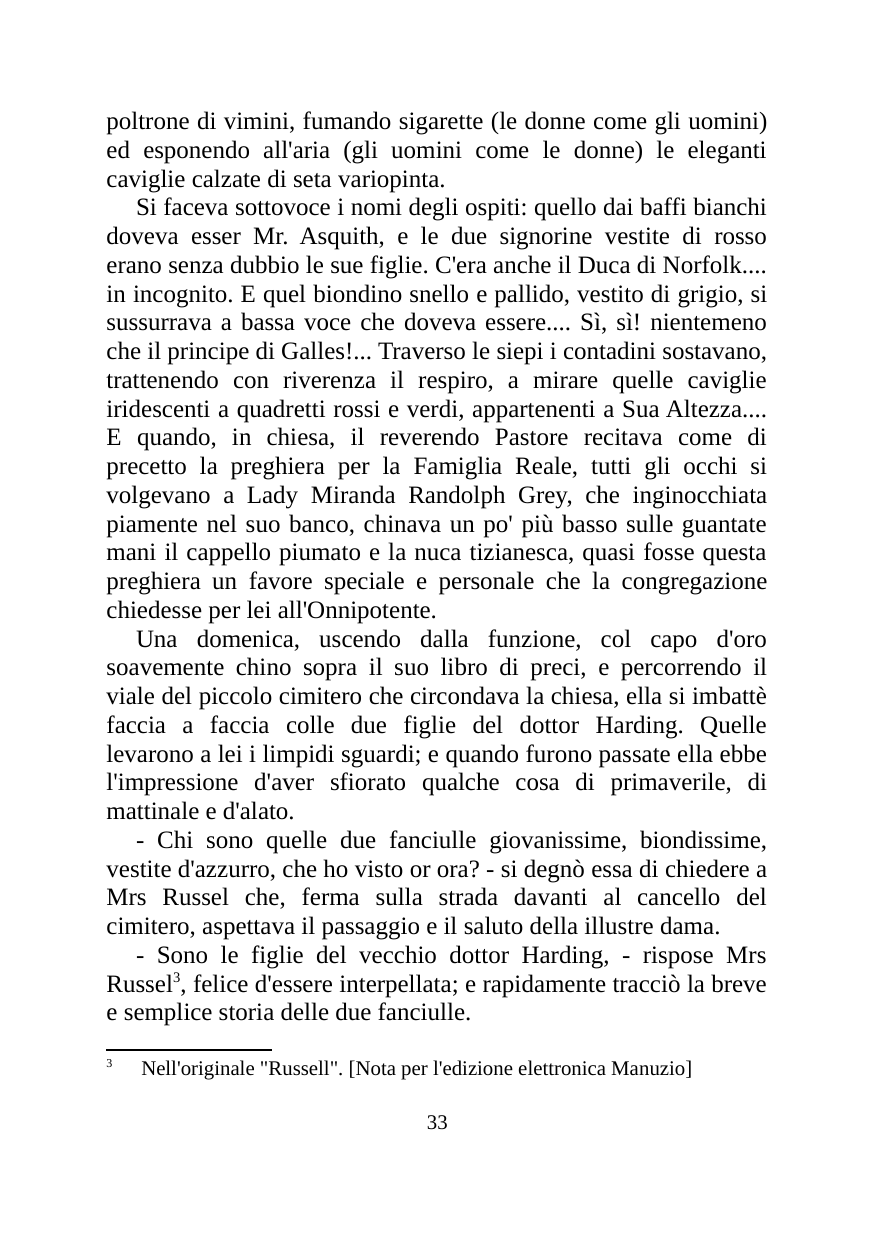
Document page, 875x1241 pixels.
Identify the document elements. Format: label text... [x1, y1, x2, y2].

text poltrone di vimini, fumando sigarette (le donne come gli uomini) ed esponendo all'aria (gli uomini come le donne) le eleganti caviglie calzate di seta variopinta. [106, 106, 768, 192]
text - Sono le figlie del vecchio dottor Harding, - rispose Mrs Russel, felice d'essere interpellata; e rapidamente tracciò la breve e semplice storia delle due fanciulle. [106, 940, 768, 1026]
text Si faceva sottovoce i nomi degli ospiti: quello dai baffi bianchi doveva esser Mr. Asquith, e le due signorine vestite di rosso erano senza dubbio le sue figlie. C'era anche il Duca di Norfolk.... in incognito. E quel biondino snello e pallido, vestito di grigio, si sussurrava a bassa voce che doveva essere.... Sì, sì! nientemeno che il principe di Galles!... Traverso le siepi i contadini sostavano, trattenendo con riverenza il respiro, a mirare quelle caviglie iridescenti a quadretti rossi e verdi, appartenenti a Sua Altezza.... E quando, in chiesa, il reverendo Pastore recitava come di precetto la preghiera per la Famiglia Reale, tutti gli occhi si volgevano a Lady Miranda Randolph Grey, che inginocchiata piamente nel suo banco, chinava un po' più basso sulle guantate mani il cappello piumato e la nuca tizianesca, quasi fosse questa preghiera un favore speciale e personale che la congregazione chiedesse per lei all'Onnipotente. [106, 192, 768, 624]
text - Chi sono quelle due fanciulle giovanissime, biondissime, vestite d'azzurro, che ho visto or ora? - si degnò essa di chiedere a Mrs Russel che, ferma sulla strada davanti al cancello del cimitero, aspettava il passaggio e il saluto della illustre dama. [106, 825, 768, 940]
text Una domenica, uscendo dalla funzione, col capo d'oro soavemente chino sopra il suo libro di preci, e percorrendo il viale del piccolo cimitero che circondava la chiesa, ella si imbattè faccia a faccia colle due figlie del dottor Harding. Quelle levarono a lei i limpidi sguardi; e quando furono passate ella ebbe l'impressione d'aver sfiorato qualche cosa di primaverile, di mattinale e d'alato. [106, 624, 768, 825]
text Nell'originale "Russell". [Nota per l'edizione elettronica Manuzio] [106, 1056, 768, 1080]
